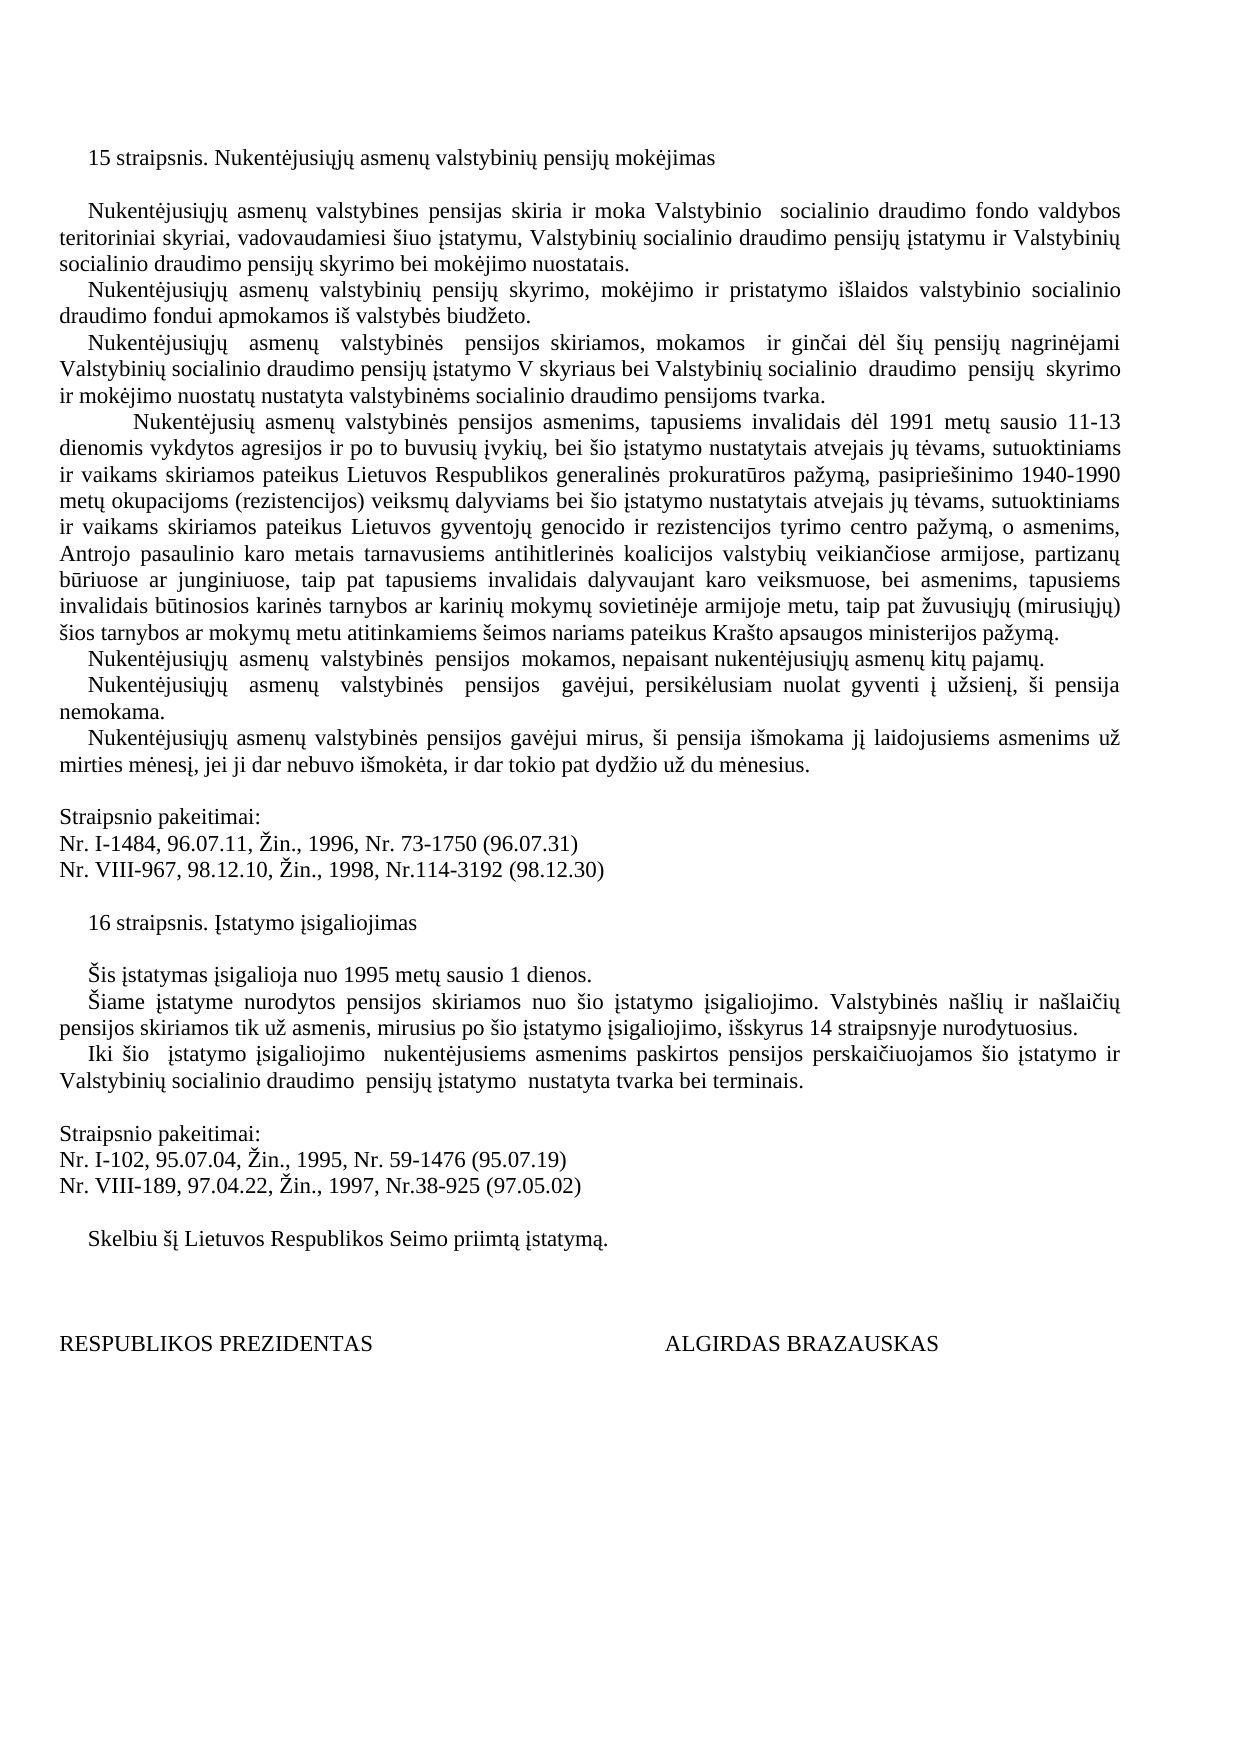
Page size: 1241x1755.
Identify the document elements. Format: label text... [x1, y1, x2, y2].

text Nukentėjusiųjų asmenų valstybinės pensijos gavėjui, persikėlusiam nuolat gyventi į užsienį, ši pensija nemokama. [59, 672, 1122, 724]
text Nukentėjusiųjų asmenų valstybinių pensijų skyrimo, mokėjimo ir pristatymo išlaidos valstybinio socialinio draudimo fondui apmokamos iš valstybės biudžeto. [59, 276, 1122, 329]
text Nukentėjusiųjų asmenų valstybinės pensijos skiriamos, mokamos ir ginčai dėl šių pensijų nagrinėjami Valstybinių socialinio draudimo pensijų įstatymo V skyriaus bei Valstybinių socialinio draudimo pensijų skyrimo ir mokėjimo nuostatų nustatyta valstybinėms socialinio draudimo pensijoms tvarka. [59, 329, 1122, 408]
text Nr. I-1484, 96.07.11, Žin., 1996, Nr. 73-1750 (96.07.31) [59, 830, 1122, 856]
text Nukentėjusiųjų asmenų valstybinės pensijos gavėjui mirus, ši pensija išmokama jį laidojusiems asmenims už mirties mėnesį, jei ji dar nebuvo išmokėta, ir dar tokio pat dydžio už du mėnesius. [59, 724, 1122, 777]
text 15 straipsnis. Nukentėjusiųjų asmenų valstybinių pensijų mokėjimas [59, 144, 1122, 171]
text Skelbiu šį Lietuvos Respublikos Seimo priimtą įstatymą. [59, 1225, 1122, 1251]
text Nukentėjusių asmenų valstybinės pensijos asmenims, tapusiems invalidais dėl 1991 metų sausio 11-13 dienomis vykdytos agresijos ir po to buvusių įvykių, bei šio įstatymo nustatytais atvejais jų tėvams, sutuoktiniams ir vaikams skiriamos pateikus Lietuvos Respublikos generalinės prokuratūros pažymą, pasipriešinimo 1940-1990 metų okupacijoms (rezistencijos) veiksmų dalyviams bei šio įstatymo nustatytais atvejais jų tėvams, sutuoktiniams ir vaikams skiriamos pateikus Lietuvos gyventojų genocido ir rezistencijos tyrimo centro pažymą, o asmenims, Antrojo pasaulinio karo metais tarnavusiems antihitlerinės koalicijos valstybių veikiančiose armijose, partizanų būriuose ar junginiuose, taip pat tapusiems invalidais dalyvaujant karo veiksmuose, bei asmenims, tapusiems invalidais būtinosios karinės tarnybos ar karinių mokymų sovietinėje armijoje metu, taip pat žuvusiųjų (mirusiųjų) šios tarnybos ar mokymų metu atitinkamiems šeimos nariams pateikus Krašto apsaugos ministerijos pažymą. [59, 408, 1122, 645]
text Iki šio įstatymo įsigaliojimo nukentėjusiems asmenims paskirtos pensijos perskaičiuojamos šio įstatymo ir Valstybinių socialinio draudimo pensijų įstatymo nustatyta tvarka bei terminais. [59, 1041, 1122, 1093]
text 16 straipsnis. Įstatymo įsigaliojimas [59, 909, 1122, 935]
text Straipsnio pakeitimai: [59, 803, 1122, 830]
text Nr. VIII-189, 97.04.22, Žin., 1997, Nr.38-925 (97.05.02) [59, 1172, 1122, 1199]
text Straipsnio pakeitimai: [59, 1119, 1122, 1146]
text RESPUBLIKOS PREZIDENTAS ALGIRDAS BRAZAUSKAS [59, 1330, 1122, 1357]
text Šis įstatymas įsigalioja nuo 1995 metų sausio 1 dienos. [59, 961, 1122, 988]
text Nr. VIII-967, 98.12.10, Žin., 1998, Nr.114-3192 (98.12.30) [59, 856, 1122, 882]
text Nukentėjusiųjų asmenų valstybinės pensijos mokamos, nepaisant nukentėjusiųjų asmenų kitų pajamų. [59, 645, 1122, 672]
text Šiame įstatyme nurodytos pensijos skiriamos nuo šio įstatymo įsigaliojimo. Valstybinės našlių ir našlaičių pensijos skiriamos tik už asmenis, mirusius po šio įstatymo įsigaliojimo, išskyrus 14 straipsnyje nurodytuosius. [59, 988, 1122, 1041]
text Nr. I-102, 95.07.04, Žin., 1995, Nr. 59-1476 (95.07.19) [59, 1146, 1122, 1172]
text Nukentėjusiųjų asmenų valstybines pensijas skiria ir moka Valstybinio socialinio draudimo fondo valdybos teritoriniai skyriai, vadovaudamiesi šiuo įstatymu, Valstybinių socialinio draudimo pensijų įstatymu ir Valstybinių socialinio draudimo pensijų skyrimo bei mokėjimo nuostatais. [59, 197, 1122, 276]
